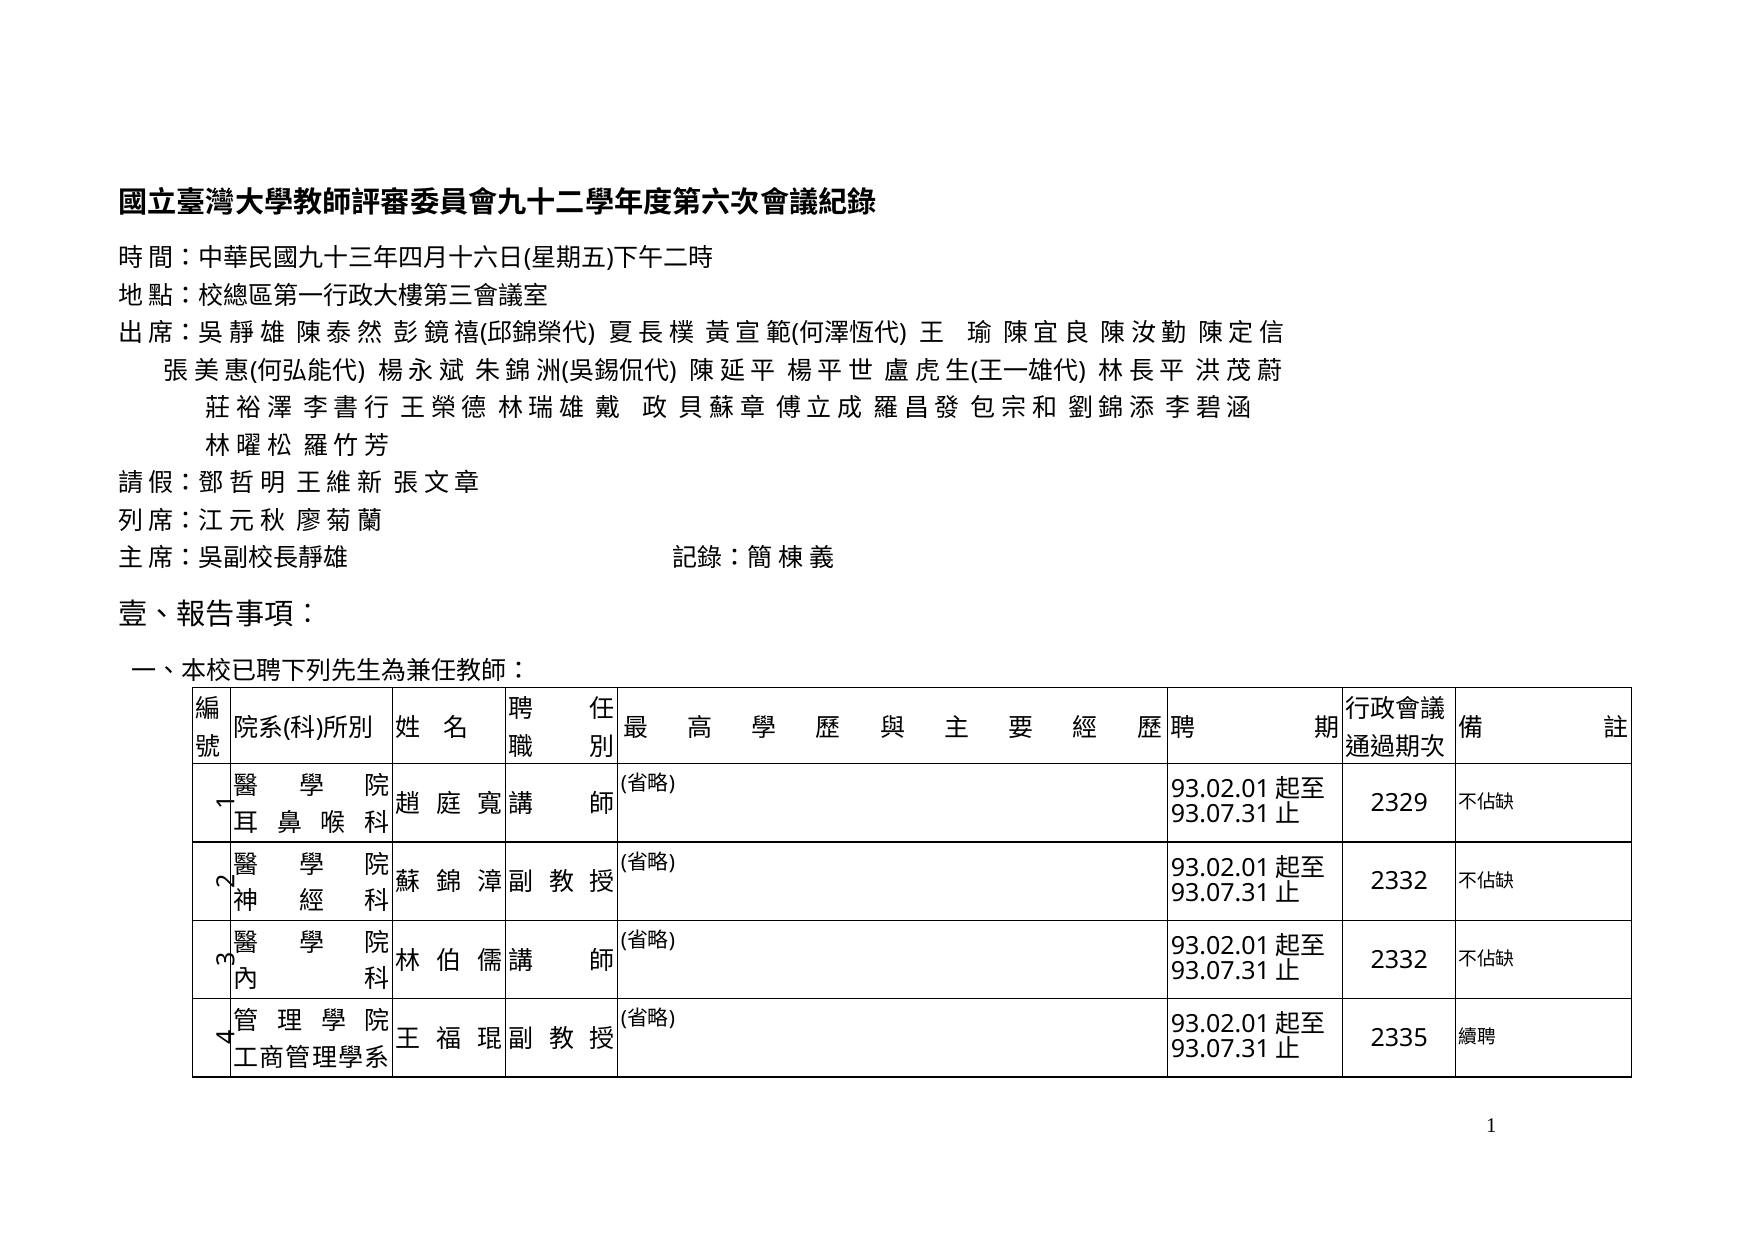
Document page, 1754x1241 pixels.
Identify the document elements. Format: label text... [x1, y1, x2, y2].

table_cell 93.02.01起至93.07.31止 [1168, 921, 1342, 998]
table_header 姓 名 [393, 688, 505, 763]
table_cell 1 [193, 764, 230, 841]
table_cell 4 [193, 999, 230, 1076]
table_cell 2335 [1343, 999, 1455, 1076]
table_header 編 號 [193, 688, 230, 763]
table_header 最高學歷與主要經歷 [618, 688, 1167, 763]
text 莊 裕 澤 李 書 行 王 榮 德 林 瑞 雄 戴 政 貝 蘇 章 傅 立 成 羅 昌 發 包 宗 和 劉 錦 添 李 碧 涵 [206, 387, 1636, 424]
text 列 席：江 元 秋 廖 菊 蘭 [118, 499, 1636, 537]
table_cell 醫學院 內科 [231, 921, 392, 998]
table_cell 講師 [506, 921, 617, 998]
text 地 點：校總區第一行政大樓第三會議室 [118, 274, 1636, 312]
table_cell (省略) [618, 843, 1167, 920]
table_cell 93.02.01起至93.07.31止 [1168, 843, 1342, 920]
table_cell 93.02.01起至93.07.31止 [1168, 764, 1342, 841]
table_cell 93.02.01起至93.07.31止 [1168, 999, 1342, 1076]
table_cell 管理學院 工商管理學系 [231, 999, 392, 1076]
text 請 假：鄧 哲 明 王 維 新 張 文 章 [118, 462, 1636, 499]
text 出 席：吳 靜 雄 陳 泰 然 彭 鏡 禧(邱錦榮代) 夏 長 樸 黃 宣 範(何澤恆代) 王 瑜 陳 宜 良 陳 汝 勤 陳 定 信 [118, 312, 1636, 349]
table_cell 2332 [1343, 843, 1455, 920]
table_cell 講師 [506, 764, 617, 841]
table_cell 不佔缺 [1456, 764, 1631, 841]
table_cell 不佔缺 [1456, 843, 1631, 920]
table_cell 蘇錦漳 [393, 843, 505, 920]
table_header 聘任 職別 [506, 688, 617, 763]
table_cell 2 [193, 843, 230, 920]
table_header 行政會議通過期次 [1343, 688, 1455, 763]
table_cell 2329 [1343, 764, 1455, 841]
table_cell 續聘 [1456, 999, 1631, 1076]
text 時 間：中華民國九十三年四月十六日(星期五)下午二時 [118, 237, 1636, 274]
table_cell (省略) [618, 921, 1167, 998]
text 林 曜 松 羅 竹 芳 [206, 424, 1636, 462]
text 壹、報告事項︰ [118, 574, 1636, 649]
table_cell 醫學院 神經科 [231, 843, 392, 920]
text 一、本校已聘下列先生為兼任教師： [118, 649, 1636, 687]
table_cell 副教授 [506, 843, 617, 920]
table_cell 醫學院 耳鼻喉科 [231, 764, 392, 841]
table_cell 副教授 [506, 999, 617, 1076]
table_header 備註 [1456, 688, 1631, 763]
text 主 席：吳副校長靜雄 記錄：簡 棟 義 [118, 537, 1636, 574]
table_cell (省略) [618, 764, 1167, 841]
text 張 美 惠(何弘能代) 楊 永 斌 朱 錦 洲(吳錫侃代) 陳 延 平 楊 平 世 盧 虎 生(王一雄代) 林 長 平 洪 茂 蔚 [118, 349, 1636, 387]
table_header 院系(科)所別 [231, 688, 392, 763]
table_cell 不佔缺 [1456, 921, 1631, 998]
table_cell 王福琨 [393, 999, 505, 1076]
table_cell (省略) [618, 999, 1167, 1076]
table_cell 林伯儒 [393, 921, 505, 998]
table_cell 趙庭寬 [393, 764, 505, 841]
table_cell 2332 [1343, 921, 1455, 998]
text 國立臺灣大學教師評審委員會九十二學年度第六次會議紀錄 [118, 162, 1636, 237]
table_header 聘期 [1168, 688, 1342, 763]
table_cell 3 [193, 921, 230, 998]
